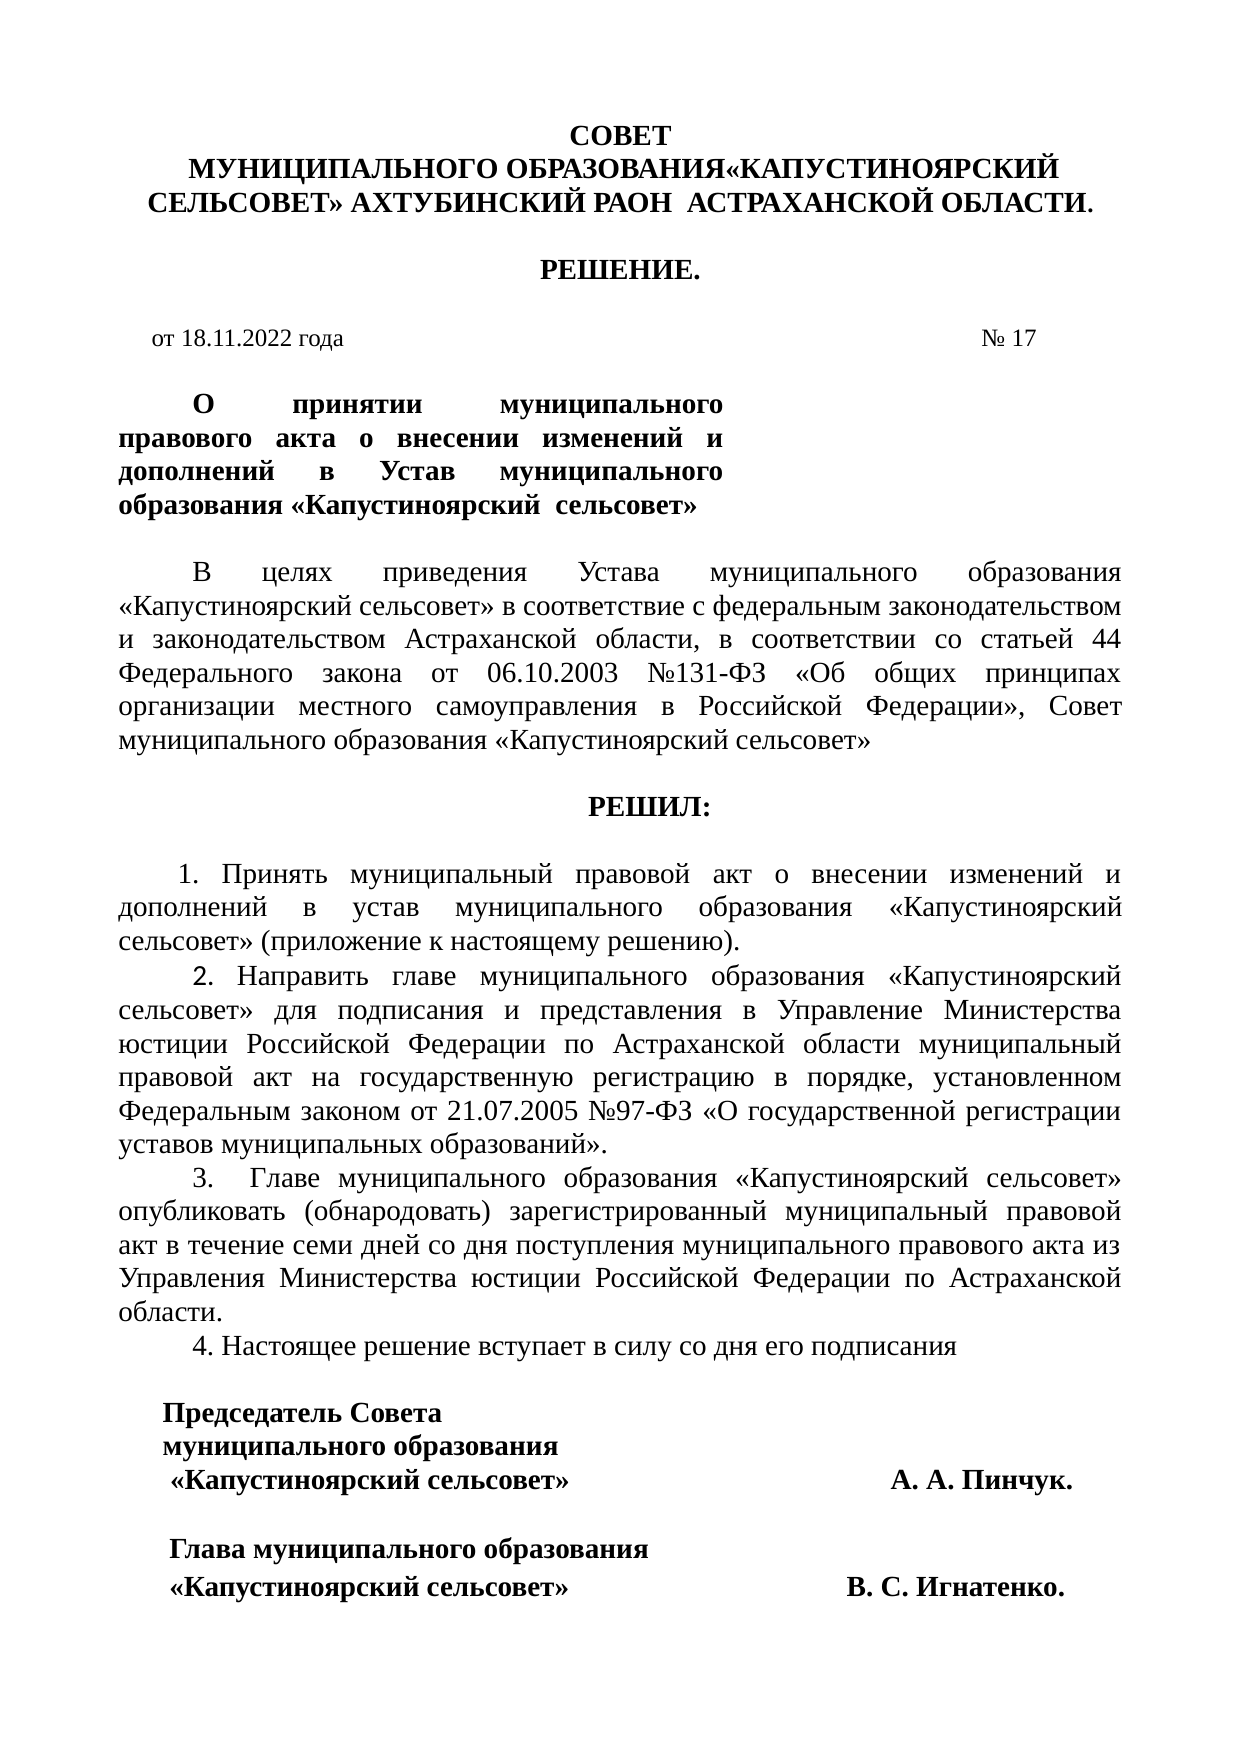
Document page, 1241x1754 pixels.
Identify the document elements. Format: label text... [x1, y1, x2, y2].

text 3. Главе муниципального образования «Капустиноярский сельсовет» опубликовать (обнародовать) зарегистрированный муниципальный правовой акт в течение семи дней со дня поступления муниципального правового акта из Управления Министерства юстиции Российской Федерации по Астраханской области. [118, 1160, 1122, 1328]
text СОВЕТ [118, 118, 1122, 152]
text 1. Принять муниципальный правовой акт о внесении изменений и дополнений в устав муниципального образования «Капустиноярский сельсовет» (приложение к настоящему решению). [118, 856, 1122, 957]
text 4. Настоящее решение вступает в силу со дня его подписания [118, 1328, 1122, 1361]
text РЕШЕНИЕ. [118, 252, 1122, 286]
text Председатель Совета [118, 1395, 1122, 1428]
text муниципального образования [118, 1428, 1122, 1462]
text МУНИЦИПАЛЬНОГО ОБРАЗОВАНИЯ«КАПУСТИНОЯРСКИЙ СЕЛЬСОВЕТ» АХТУБИНСКИЙ РАОН АСТРАХАНСКОЙ ОБЛАСТИ. [118, 152, 1122, 219]
subtitle РЕШИЛ: [118, 789, 1122, 822]
text В целях приведения Устава муниципального образования «Капустиноярский сельсовет» в соответствие с федеральным законодательством и законодательством Астраханской области, в соответствии со статьей 44 Федерального закона от 06.10.2003 №131-ФЗ «Об общих принципах организации местного самоуправления в Российской Федерации», Совет муниципального образования «Капустиноярский сельсовет» [118, 554, 1122, 755]
text 2. Направить главе муниципального образования «Капустиноярский сельсовет» для подписания и представления в Управление Министерства юстиции Российской Федерации по Астраханской области муниципальный правовой акт на государственную регистрацию в порядке, установленном Федеральным законом от 21.07.2005 №97-ФЗ «О государственной регистрации уставов муниципальных образований». [118, 957, 1122, 1160]
text «Капустиноярский сельсовет» В. С. Игнатенко. [118, 1566, 1122, 1604]
text О принятии муниципального правового акта о внесении изменений и дополнений в Устав муниципального образования «Капустиноярский сельсовет» [118, 386, 723, 521]
text «Капустиноярский сельсовет» А. А. Пинчук. [118, 1462, 1122, 1495]
text Глава муниципального образования [118, 1529, 1122, 1566]
text от 18.11.2022 года № 17 [118, 319, 1122, 353]
